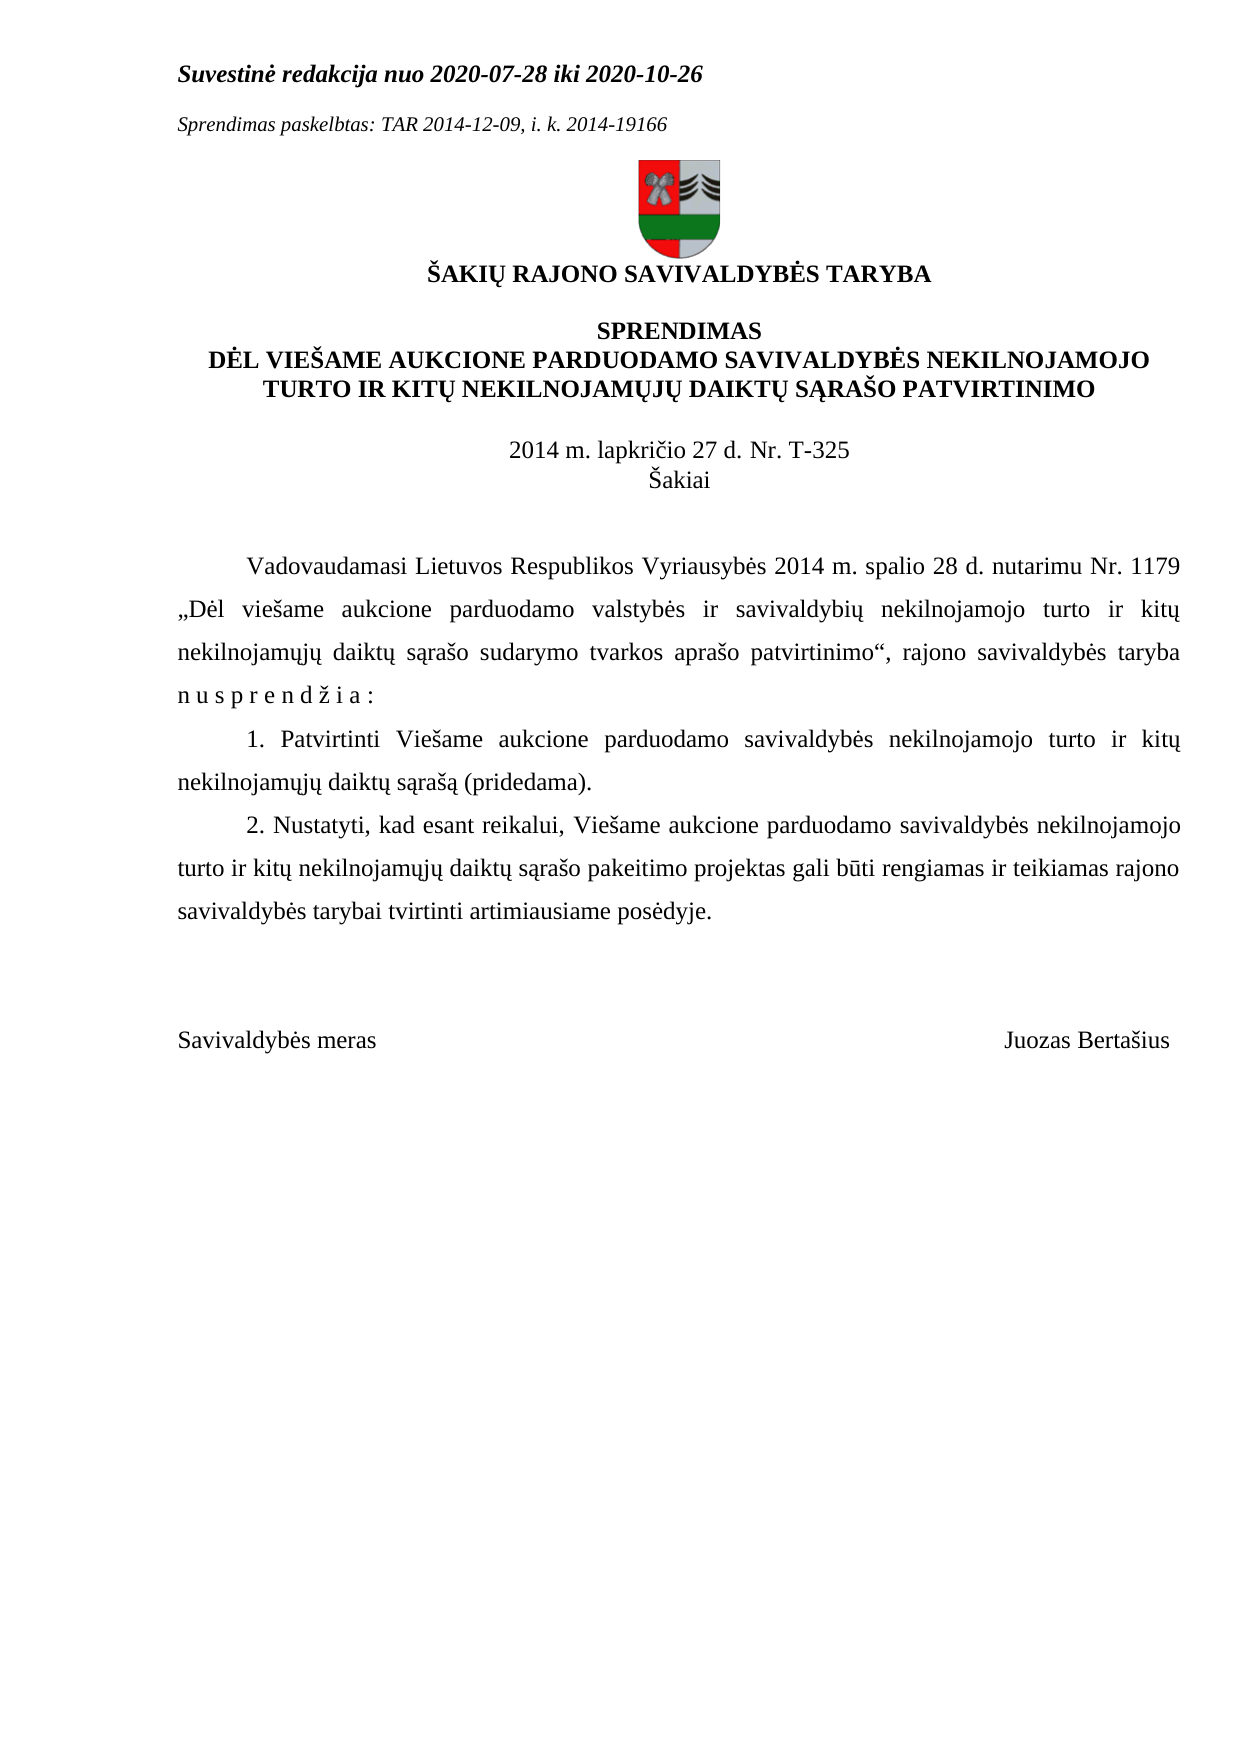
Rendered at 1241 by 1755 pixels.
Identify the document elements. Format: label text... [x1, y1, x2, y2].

text SPRENDIMAS [177, 316, 1181, 345]
text ŠAKIŲ RAJONO SAVIVALDYBĖS TARYBA [177, 259, 1181, 288]
text Suvestinė redakcija nuo 2020-07-28 iki 2020-10-26 [177, 59, 1181, 88]
text Vadovaudamasi Lietuvos Respublikos Vyriausybės 2014 m. spalio 28 d. nutarimu Nr. 1179 „Dėl viešame aukcione parduodamo valstybės ir savivaldybių nekilnojamojo turto ir kitų nekilnojamųjų daiktų sąrašo sudarymo tvarkos aprašo patvirtinimo“, rajono savivaldybės taryba nusprendžia: [177, 551, 1181, 709]
text Sprendimas paskelbtas: TAR 2014-12-09, i. k. 2014-19166 [177, 112, 1181, 136]
text Savivaldybės meras Juozas Bertašius [177, 1026, 1181, 1054]
text Šakiai [177, 465, 1181, 494]
text 2014 m. lapkričio 27 d. Nr. T-325 [177, 431, 1181, 465]
text 2. Nustatyti, kad esant reikalui, Viešame aukcione parduodamo savivaldybės nekilnojamojo turto ir kitų nekilnojamųjų daiktų sąrašo pakeitimo projektas gali būti rengiamas ir teikiamas rajono savivaldybės tarybai tvirtinti artimiausiame posėdyje. [177, 810, 1181, 925]
text 1. Patvirtinti Viešame aukcione parduodamo savivaldybės nekilnojamojo turto ir kitų nekilnojamųjų daiktų sąrašą (pridedama). [177, 724, 1181, 796]
text DĖL VIEŠAME AUKCIONE PARDUODAMO SAVIVALDYBĖS NEKILNOJAMOJO TURTO IR KITŲ NEKILNOJAMŲJŲ DAIKTŲ SĄRAŠO PATVIRTINIMO [177, 345, 1181, 403]
